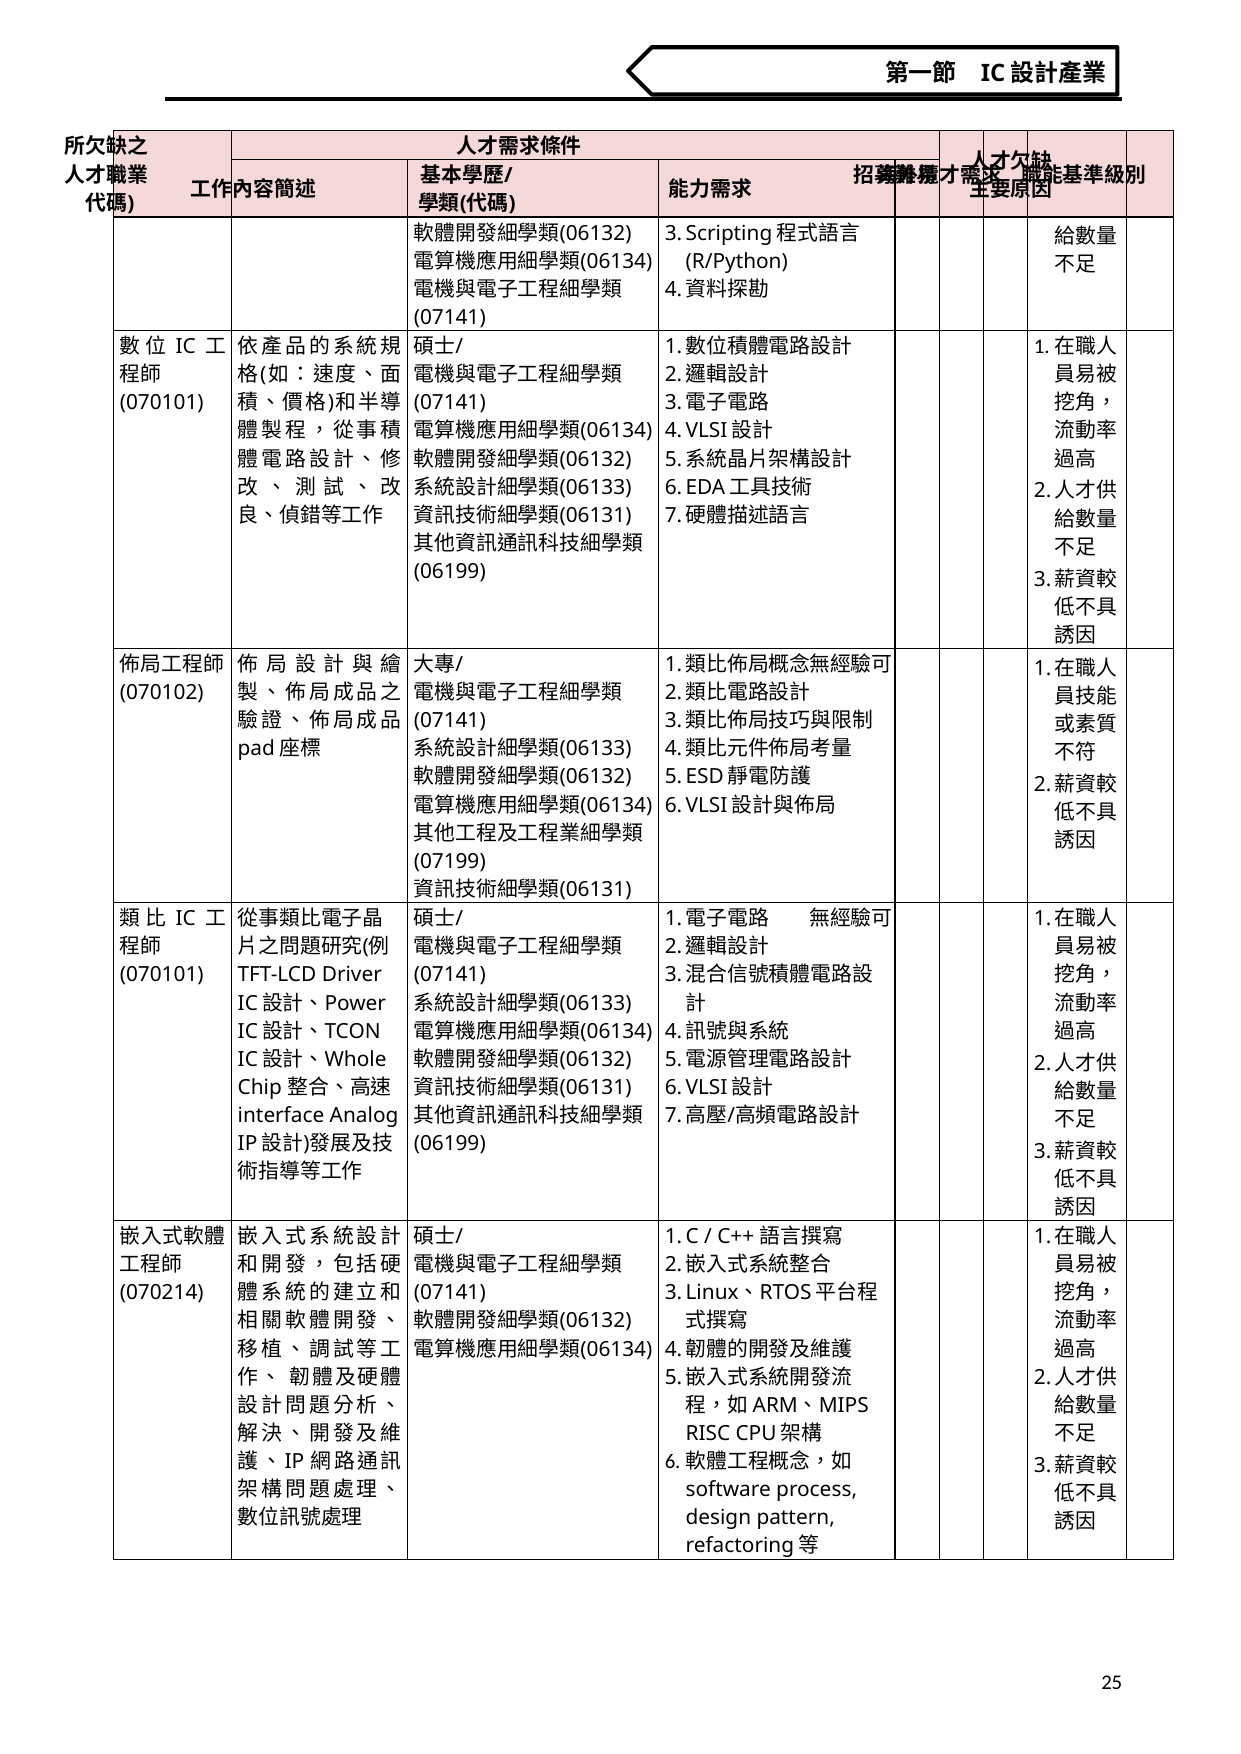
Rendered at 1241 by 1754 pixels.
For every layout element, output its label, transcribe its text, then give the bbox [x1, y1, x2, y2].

table_cell 普通 [940, 218, 983, 330]
table_cell 佈局工程師 (070102) [114, 649, 231, 902]
table_cell 新興職務需求 人才供給數量不足 [1028, 218, 1126, 330]
table_cell 有 [984, 649, 1027, 902]
table_cell 在職人員技能或素質不符 薪資較低不具誘因 [1028, 649, 1126, 902]
table_cell 有 [984, 903, 1027, 1220]
table_cell 碩士/ 電機與電子工程細學類(07141) 電算機應用細學類(06134) 軟體開發細學類(06132) 系統設計細學類(06133) 資訊技術細學類(06131) 其他資訊通訊科技細學類(06199) [408, 331, 658, 648]
table_cell 碩士/ 電機與電子工程細學類(07141) 系統設計細學類(06133) 電算機應用細學類(06134) 軟體開發細學類(06132) 資訊技術細學類(06131) 其他資訊通訊科技細學類(06199) [408, 903, 658, 1220]
table_cell 類比IC工程師 (070101) [114, 903, 231, 1220]
table_cell 4 [1127, 649, 1173, 902]
table_cell 類比佈局概念 類比電路設計 類比佈局技巧與限制 類比元件佈局考量 ESD靜電防護 VLSI設計與佈局 [659, 649, 894, 902]
table_cell 2年以下 [896, 218, 939, 330]
table_cell C / C++ 語言撰寫 嵌入式系統整合 Linux、RTOS平台程式撰寫 韌體的開發及維護 嵌入式系統開發流程，如 ARM、MIPS RISC CPU架構 軟體工程概念，如software process, design pattern, refactoring等 [659, 1221, 894, 1558]
table_header 人才需求條件 [232, 131, 939, 159]
table_cell 在職人員易被挖角，流動率過高 人才供給數量不足 薪資較低不具誘因 [1028, 331, 1126, 648]
table_cell 困難 [940, 331, 983, 648]
table_cell - [1127, 218, 1173, 330]
table_cell 數位積體電路設計 邏輯設計 電子電路 VLSI設計 系統晶片架構設計 EDA工具技術 硬體描述語言 [659, 331, 894, 648]
table_cell 電子電路 邏輯設計 混合信號積體電路設計 訊號與系統 電源管理電路設計 VLSI設計 高壓/高頻電路設計 [659, 903, 894, 1220]
table_cell 普通 [940, 649, 983, 902]
table_cell [114, 218, 231, 330]
table_cell 能力需求 [659, 160, 894, 216]
table_header 人才欠缺 主要原因 [1028, 131, 1126, 216]
table_cell 佈局設計與繪製、佈局成品之驗證、佈局成品pad座標 [232, 649, 407, 902]
table_cell 大專/ 電機與電子工程細學類(07141) 系統設計細學類(06133) 軟體開發細學類(06132) 電算機應用細學類(06134) 其他工程及工程業細學類(07199) 資訊技術細學類(06131) [408, 649, 658, 902]
table_header 招募難易 [940, 131, 983, 216]
table_cell 5 [1127, 903, 1173, 1220]
table_header 招募難易 [971, 160, 983, 182]
table_cell 無經驗可 [896, 903, 939, 1220]
table_header 海外攬才需求 [984, 131, 1027, 216]
table_cell 在職人員易被挖角，流動率過高 人才供給數量不足 薪資較低不具誘因 [1028, 903, 1126, 1220]
table_cell 2-5年 [896, 331, 939, 648]
table_cell 軟體開發細學類(06132) 電算機應用細學類(06134) 電機與電子工程細學類(07141) [408, 218, 658, 330]
table_cell 有 [984, 331, 1027, 648]
table_cell 依產品的系統規格(如：速度、面積、價格)和半導體製程，從事積體電路設計、修改、測試、改良、偵錯等工作 [232, 331, 407, 648]
table_cell 有 [984, 1221, 1027, 1558]
table_cell 從事類比電子晶片之問題研究(例TFT-LCD Driver IC設計、Power IC設計、TCON IC設計、Whole Chip 整合、高速interface Analog IP設計)發展及技術指導等工作 [232, 903, 407, 1220]
table_cell 普通 [940, 1221, 983, 1558]
table_cell 嵌入式軟體工程師 (070214) [114, 1221, 231, 1558]
table_cell 在職人員易被挖角，流動率過高 人才供給數量不足 薪資較低不具誘因 [1028, 1221, 1126, 1558]
table_header 職能基準級別 [1127, 131, 1173, 216]
table_cell 5 [1127, 331, 1173, 648]
table_cell [232, 218, 407, 330]
table_cell - [1127, 1221, 1173, 1558]
table_cell 工作 年資 [896, 160, 939, 216]
table_cell 工作內容簡述 [232, 160, 407, 216]
table_cell 大數據分析平台(Spark/Hadoop/Storm/Samza/Flink) SQL/NoSQL Scripting程式語言(R/Python) 資料探勘 [659, 218, 894, 330]
table_cell 基本學歷/ 學類(代碼) [408, 160, 658, 216]
table_cell 嵌入式系統設計和開發，包括硬體系統的建立和相關軟體開發、移植、調試等工作、 韌體及硬體設計問題分析、解決、開發及維護、IP網路通訊架構問題處理、數位訊號處理 [232, 1221, 407, 1558]
table_header 人才欠缺 主要原因 [1035, 181, 1048, 195]
table_cell 有 [984, 218, 1027, 330]
table_cell 碩士/ 電機與電子工程細學類(07141) 軟體開發細學類(06132) 電算機應用細學類(06134) [408, 1221, 658, 1558]
table_cell 困難 [940, 903, 983, 1220]
table_cell 2-5年 [896, 1221, 939, 1558]
table_header 所欠缺之 人才職業 (代碼) [114, 131, 231, 216]
table_cell 無經驗可 [896, 649, 939, 902]
table_cell 數位IC工程師 (070101) [114, 331, 231, 648]
